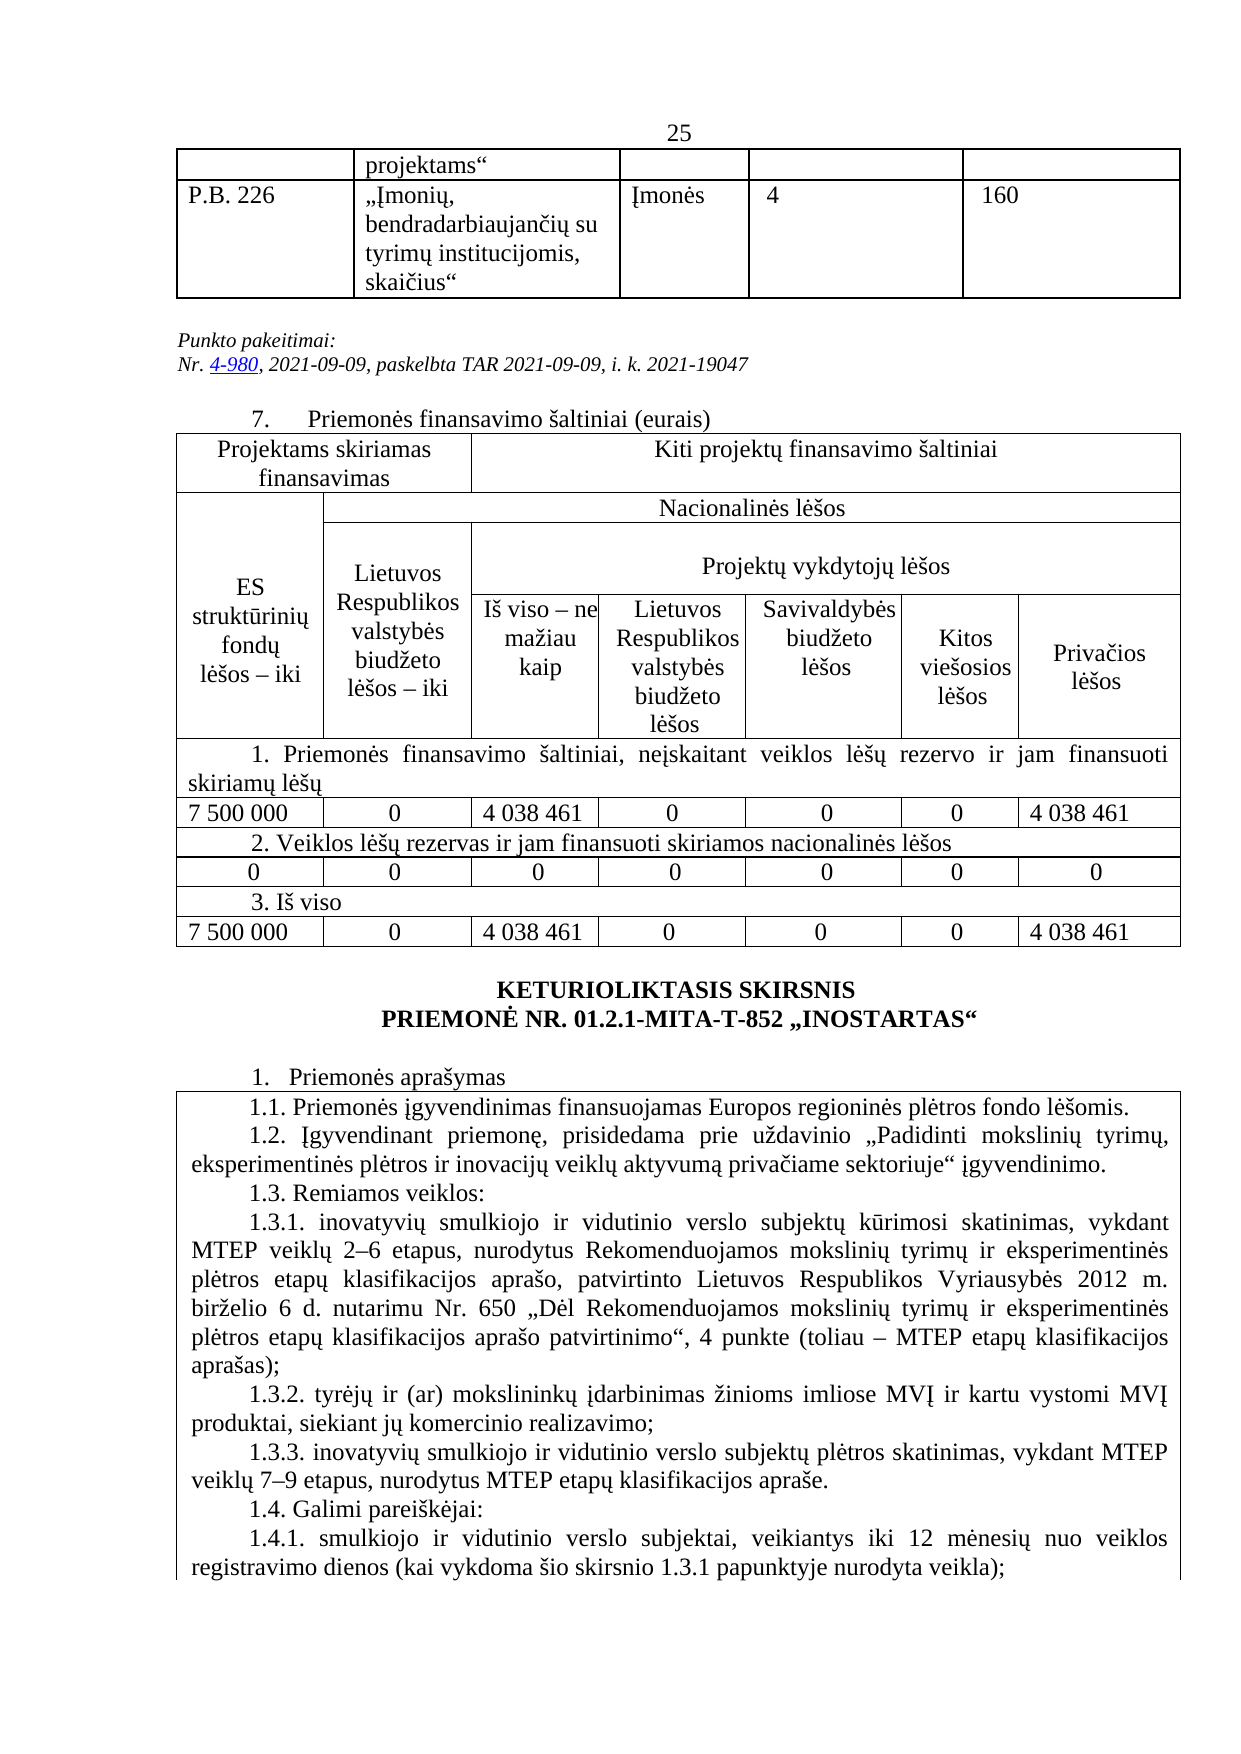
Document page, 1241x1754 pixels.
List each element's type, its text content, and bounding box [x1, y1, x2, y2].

table_cell 4 038 461 [1019, 917, 1180, 946]
table_cell Nacionalinės lėšos [324, 493, 1180, 522]
table_cell P.B. 226 [178, 181, 353, 297]
table_cell Projektų vykdytojų lėšos [472, 523, 1180, 593]
table_cell Lietuvos Respublikos valstybės biudžeto lėšos [599, 595, 745, 738]
table_cell 7 500 000 [177, 917, 323, 946]
table_cell 4 038 461 [472, 917, 598, 946]
table_cell 0 [902, 798, 1018, 827]
table_cell projektams“ [355, 150, 619, 178]
table_cell 4 038 461 [1019, 798, 1180, 827]
table_cell 0 [599, 917, 745, 946]
table_cell [964, 150, 1179, 178]
table_cell ES struktūrinių fondų lėšos – iki [177, 493, 323, 738]
table_cell [621, 150, 748, 178]
table_cell „Įmonių, bendradarbiaujančių su tyrimų institucijomis, skaičius“ [355, 181, 619, 297]
table_cell 0 [746, 917, 901, 946]
table_cell Lietuvos Respublikos valstybės biudžeto lėšos – iki [324, 523, 471, 738]
table_cell Savivaldybės biudžeto lėšos [746, 595, 901, 738]
table_cell 0 [324, 798, 471, 827]
table_cell 0 [902, 858, 1018, 886]
table_header 1.1. Priemonės įgyvendinimas finansuojamas Europos regioninės plėtros fondo lėšomis. 1.2. Įgyvendinant priemonę, prisidedama prie uždavinio „Padidinti mokslinių tyrimų, eksperimentinės plėtros ir inovacijų veiklų aktyvumą privačiame sektoriuje“ įgyvendinimo. 1.3. Remiamos veiklos: 1.3.1. inovatyvių smulkiojo ir vidutinio verslo subjektų kūrimosi skatinimas, vykdant MTEP veiklų 2–6 etapus, nurodytus Rekomenduojamos mokslinių tyrimų ir eksperimentinės plėtros etapų klasifikacijos aprašo, patvirtinto Lietuvos Respublikos Vyriausybės 2012 m. birželio 6 d. nutarimu Nr. 650 „Dėl Rekomenduojamos mokslinių tyrimų ir eksperimentinės plėtros etapų klasifikacijos aprašo patvirtinimo“, 4 punkte (toliau – MTEP etapų klasifikacijos aprašas); 1.3.2. tyrėjų ir (ar) mokslininkų įdarbinimas žinioms imliose MVĮ ir kartu vystomi MVĮ produktai, siekiant jų komercinio realizavimo; 1.3.3. inovatyvių smulkiojo ir vidutinio verslo subjektų plėtros skatinimas, vykdant MTEP veiklų 7–9 etapus, nurodytus MTEP etapų klasifikacijos apraše. 1.4. Galimi pareiškėjai: 1.4.1. smulkiojo ir vidutinio verslo subjektai, veikiantys iki 12 mėnesių nuo veiklos registravimo dienos (kai vykdoma šio skirsnio 1.3.1 papunktyje nurodyta veikla); [177, 1092, 1180, 1580]
table_cell Kitos viešosios lėšos [902, 595, 1018, 738]
text 7. Priemonės finansavimo šaltiniai (eurais) [251, 404, 1181, 433]
table_header Projektams skiriamas finansavimas [177, 434, 471, 492]
table_cell 3. Iš viso [177, 887, 1180, 916]
table_cell Privačios lėšos [1019, 595, 1180, 738]
text KETURIOLIKTASIS SKIRSNIS [177, 976, 1181, 1004]
table_cell 0 [746, 858, 901, 886]
table_cell 0 [324, 917, 471, 946]
table_cell 0 [599, 798, 745, 827]
table_cell 0 [902, 917, 1018, 946]
table_cell Iš viso – ne mažiau kaip [472, 595, 598, 738]
table_cell 1. Priemonės finansavimo šaltiniai, neįskaitant veiklos lėšų rezervo ir jam finansuoti skiriamų lėšų [177, 739, 1180, 797]
table_cell 0 [1019, 858, 1180, 886]
table_cell 160 [964, 181, 1179, 297]
table_cell [750, 150, 962, 178]
table_cell 0 [472, 858, 598, 886]
table_header Kiti projektų finansavimo šaltiniai [472, 434, 1180, 492]
text Nr. 4-980, 2021-09-09, paskelbta TAR 2021-09-09, i. k. 2021-19047 [177, 352, 1181, 376]
text PRIEMONĖ NR. 01.2.1-MITA-T-852 „INOSTARTAS“ [177, 1004, 1181, 1033]
table_cell 0 [324, 858, 471, 886]
table_cell 4 038 461 [472, 798, 598, 827]
text 1. Priemonės aprašymas [251, 1062, 1181, 1091]
table_cell 0 [746, 798, 901, 827]
text Punkto pakeitimai: [177, 328, 1181, 352]
table_cell 2. Veiklos lėšų rezervas ir jam finansuoti skiriamos nacionalinės lėšos [177, 828, 1180, 856]
table_cell 4 [750, 181, 962, 297]
table_cell Įmonės [621, 181, 748, 297]
table_cell 7 500 000 [177, 798, 323, 827]
table_cell 0 [599, 858, 745, 886]
table_cell [178, 150, 353, 178]
table_cell 0 [177, 858, 323, 886]
